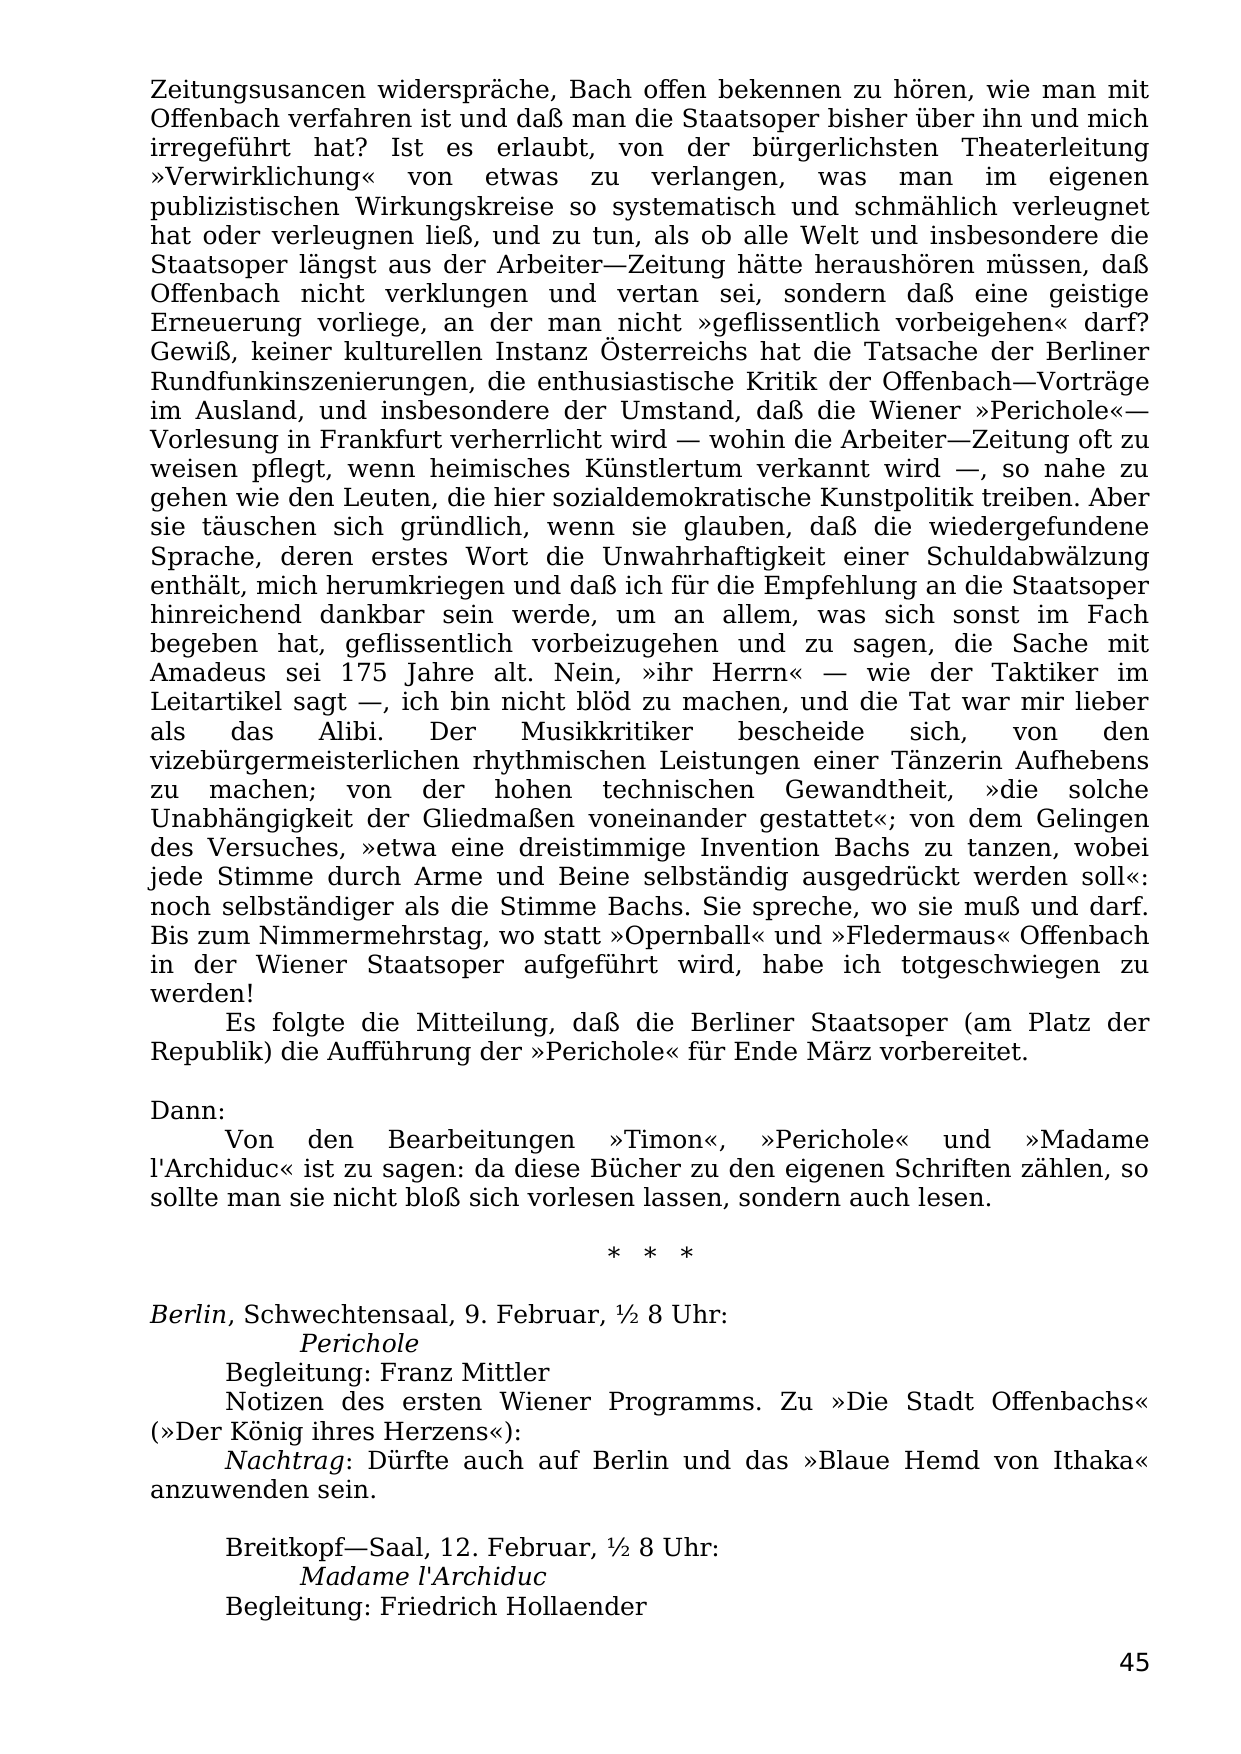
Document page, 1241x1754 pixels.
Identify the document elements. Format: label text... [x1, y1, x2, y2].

text Nachtrag: Dürfte auch auf Berlin und das »Blaue Hemd von Ithaka« anzuwenden sein. [150, 1446, 1151, 1504]
text * * * [150, 1242, 1151, 1271]
text Begleitung: Franz Mittler [150, 1358, 1151, 1387]
text Zeitungsusancen widerspräche, Bach offen bekennen zu hören, wie man mit Offenbach verfahren ist und daß man die Staatsoper bisher über ihn und mich irregeführt hat? Ist es erlaubt, von der bürgerlichsten Theaterleitung »Verwirklichung« von etwas zu verlangen, was man im eigenen publizistischen Wirkungskreise so systematisch und schmählich verleugnet hat oder verleugnen ließ, und zu tun, als ob alle Welt und insbesondere die Staatsoper längst aus der Arbeiter—Zeitung hätte heraushören müssen, daß Offenbach nicht verklungen und vertan sei, sondern daß eine geistige Erneuerung vorliege, an der man nicht »geflissentlich vorbeigehen« darf? Gewiß, keiner kulturellen Instanz Österreichs hat die Tatsache der Berliner Rundfunkinszenierungen, die enthusiastische Kritik der Offenbach—Vorträge im Ausland, und insbesondere der Umstand, daß die Wiener »Perichole«—Vorlesung in Frankfurt verherrlicht wird — wohin die Arbeiter—Zeitung oft zu weisen pflegt, wenn heimisches Künstlertum verkannt wird —, so nahe zu gehen wie den Leuten, die hier sozialdemokratische Kunstpolitik treiben. Aber sie täuschen sich gründlich, wenn sie glauben, daß die wiedergefundene Sprache, deren erstes Wort die Unwahrhaftigkeit einer Schuldabwälzung enthält, mich herumkriegen und daß ich für die Empfehlung an die Staatsoper hinreichend dankbar sein werde, um an allem, was sich sonst im Fach begeben hat, geflissentlich vorbeizugehen und zu sagen, die Sache mit Amadeus sei 175 Jahre alt. Nein, »ihr Herrn« — wie der Taktiker im Leitartikel sagt —, ich bin nicht blöd zu machen, und die Tat war mir lieber als das Alibi. Der Musikkritiker bescheide sich, von den vizebürgermeisterlichen rhythmischen Leistungen einer Tänzerin Aufhebens zu machen; von der hohen technischen Gewandtheit, »die solche Unabhängigkeit der Gliedmaßen voneinander gestattet«; von dem Gelingen des Versuches, »etwa eine dreistimmige Invention Bachs zu tanzen, wobei jede Stimme durch Arme und Beine selbständig ausgedrückt werden soll«: noch selbständiger als die Stimme Bachs. Sie spreche, wo sie muß und darf. Bis zum Nimmermehrstag, wo statt »Opernball« und »Fledermaus« Offenbach in der Wiener Staatsoper aufgeführt wird, habe ich totgeschwiegen zu werden! [150, 75, 1151, 1008]
text Breitkopf—Saal, 12. Februar, ½ 8 Uhr: [150, 1533, 1151, 1562]
text Es folgte die Mitteilung, daß die Berliner Staatsoper (am Platz der Republik) die Aufführung der »Perichole« für Ende März vorbereitet. [150, 1008, 1151, 1067]
text Dann: [150, 1096, 1151, 1125]
text Madame l'Archiduc [300, 1562, 1151, 1592]
text Berlin, Schwechtensaal, 9. Februar, ½ 8 Uhr: [150, 1300, 1151, 1329]
text Von den Bearbeitungen »Timon«, »Perichole« und »Madame l'Archiduc« ist zu sagen: da diese Bücher zu den eigenen Schriften zählen, so sollte man sie nicht bloß sich vorlesen lassen, sondern auch lesen. [150, 1125, 1151, 1212]
text Perichole [300, 1329, 1151, 1358]
text Begleitung: Friedrich Hollaender [150, 1592, 1151, 1621]
text Notizen des ersten Wiener Programms. Zu »Die Stadt Offenbachs« (»Der König ihres Herzens«): [150, 1387, 1151, 1446]
